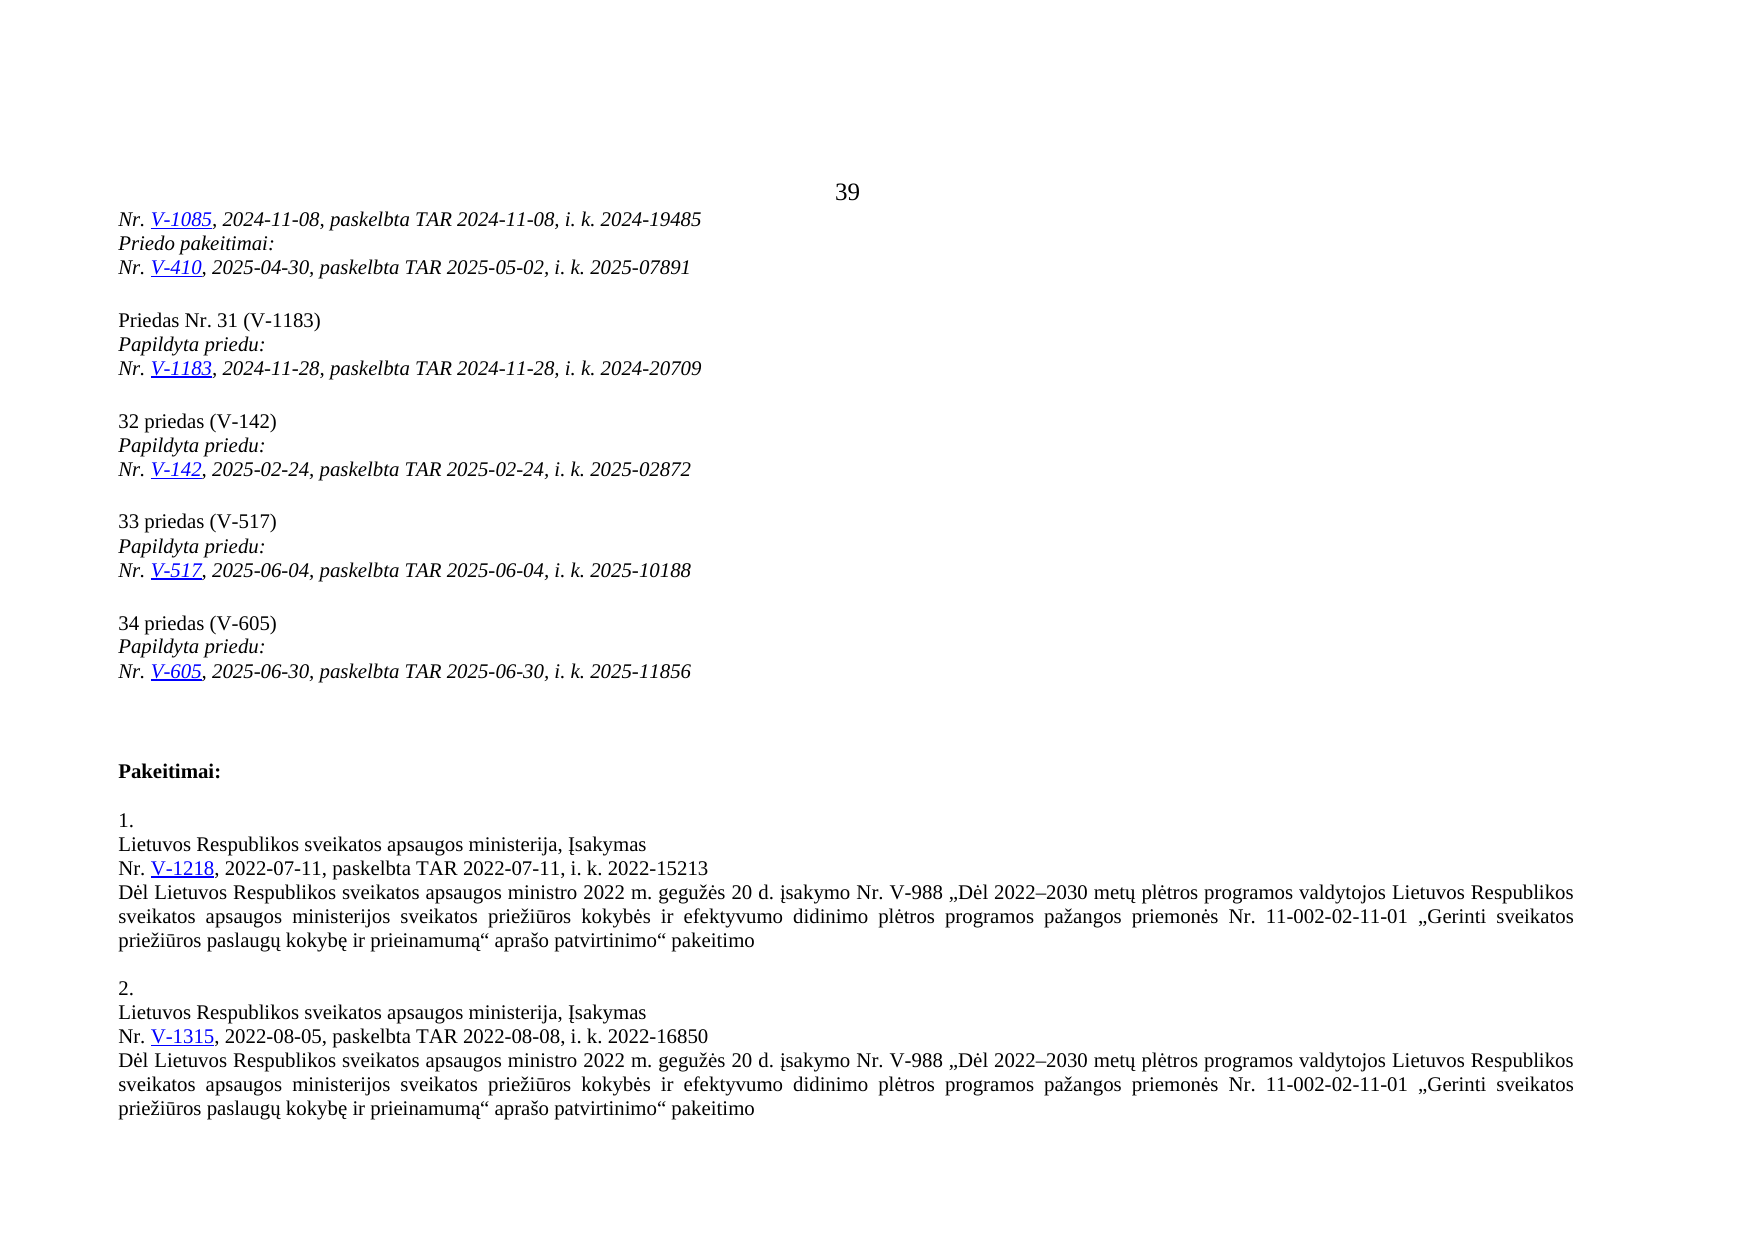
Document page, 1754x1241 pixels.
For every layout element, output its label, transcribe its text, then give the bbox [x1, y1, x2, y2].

text 2. [118, 976, 1577, 1000]
text Nr. V-1315, 2022-08-05, paskelbta TAR 2022-08-08, i. k. 2022-16850 [118, 1024, 1577, 1048]
text Lietuvos Respublikos sveikatos apsaugos ministerija, Įsakymas [118, 832, 1577, 856]
text Pakeitimai: [118, 759, 1577, 783]
text Papildyta priedu: [118, 433, 1577, 457]
text Nr. V-1085, 2024-11-08, paskelbta TAR 2024-11-08, i. k. 2024-19485 [118, 207, 1577, 231]
text Papildyta priedu: [118, 634, 1577, 658]
text Nr. V-517, 2025-06-04, paskelbta TAR 2025-06-04, i. k. 2025-10188 [118, 558, 1577, 582]
text Papildyta priedu: [118, 332, 1577, 356]
text Nr. V-142, 2025-02-24, paskelbta TAR 2025-02-24, i. k. 2025-02872 [118, 457, 1577, 481]
text Dėl Lietuvos Respublikos sveikatos apsaugos ministro 2022 m. gegužės 20 d. įsakymo Nr. V-988 „Dėl 2022–2030 metų plėtros programos valdytojos Lietuvos Respublikos sveikatos apsaugos ministerijos sveikatos priežiūros kokybės ir efektyvumo didinimo plėtros programos pažangos priemonės Nr. 11-002-02-11-01 „Gerinti sveikatos priežiūros paslaugų kokybę ir prieinamumą“ aprašo patvirtinimo“ pakeitimo [118, 1048, 1577, 1120]
text Nr. V-410, 2025-04-30, paskelbta TAR 2025-05-02, i. k. 2025-07891 [118, 255, 1577, 279]
text Priedo pakeitimai: [118, 231, 1577, 255]
text Papildyta priedu: [118, 533, 1577, 558]
text Dėl Lietuvos Respublikos sveikatos apsaugos ministro 2022 m. gegužės 20 d. įsakymo Nr. V-988 „Dėl 2022–2030 metų plėtros programos valdytojos Lietuvos Respublikos sveikatos apsaugos ministerijos sveikatos priežiūros kokybės ir efektyvumo didinimo plėtros programos pažangos priemonės Nr. 11-002-02-11-01 „Gerinti sveikatos priežiūros paslaugų kokybę ir prieinamumą“ aprašo patvirtinimo“ pakeitimo [118, 880, 1577, 952]
text Nr. V-1183, 2024-11-28, paskelbta TAR 2024-11-28, i. k. 2024-20709 [118, 356, 1577, 380]
text Lietuvos Respublikos sveikatos apsaugos ministerija, Įsakymas [118, 1000, 1577, 1024]
text Nr. V-605, 2025-06-30, paskelbta TAR 2025-06-30, i. k. 2025-11856 [118, 658, 1577, 683]
text 1. [118, 808, 1577, 832]
text Nr. V-1218, 2022-07-11, paskelbta TAR 2022-07-11, i. k. 2022-15213 [118, 856, 1577, 880]
text 34 priedas (V-605) [118, 610, 1577, 634]
text 32 priedas (V-142) [118, 408, 1577, 433]
text 33 priedas (V-517) [118, 509, 1577, 533]
text Priedas Nr. 31 (V-1183) [118, 308, 1577, 332]
